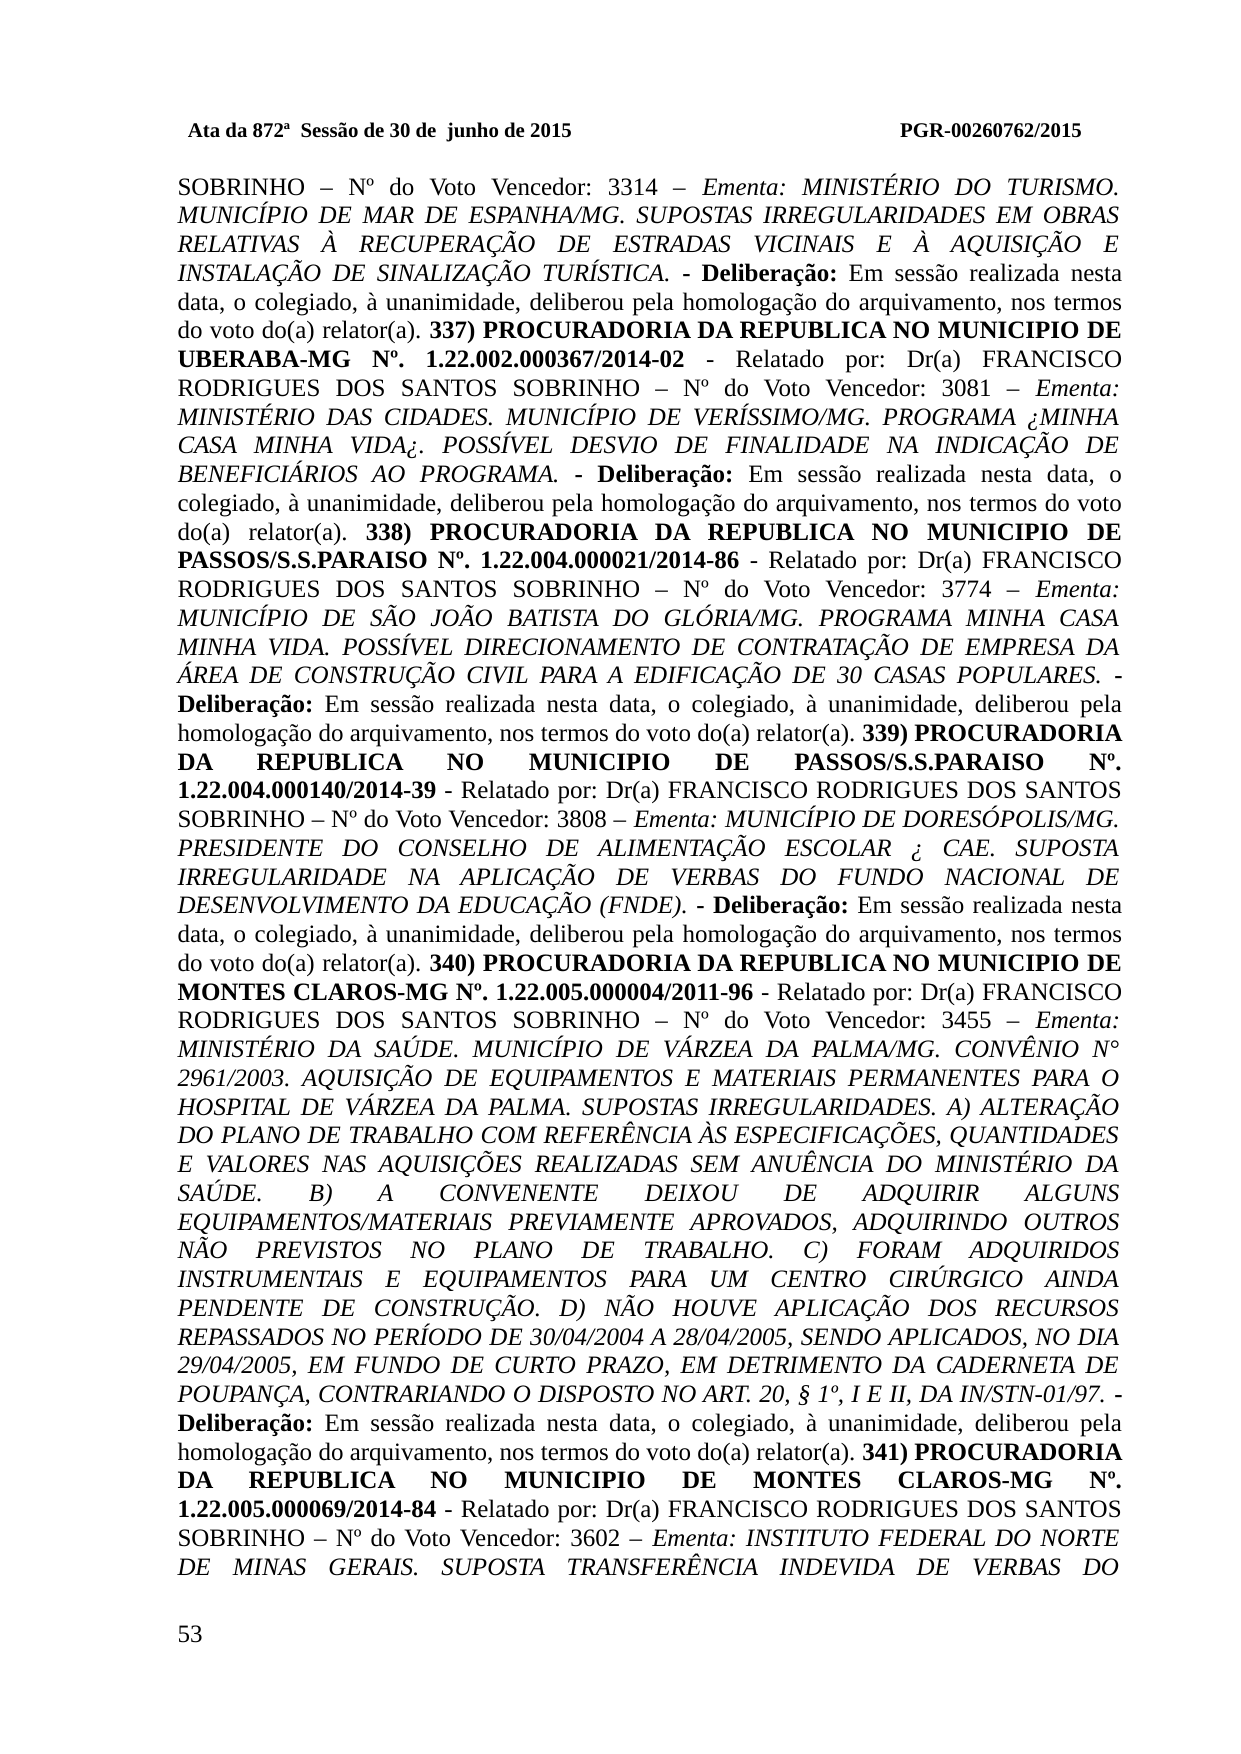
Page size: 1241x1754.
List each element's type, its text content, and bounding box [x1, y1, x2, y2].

text SOBRINHO – Nº do Voto Vencedor: 3314 – Ementa: MINISTÉRIO DO TURISMO. MUNICÍPIO DE MAR DE ESPANHA/MG. SUPOSTAS IRREGULARIDADES EM OBRAS RELATIVAS À RECUPERAÇÃO DE ESTRADAS VICINAIS E À AQUISIÇÃO E INSTALAÇÃO DE SINALIZAÇÃO TURÍSTICA. - Deliberação: Em sessão realizada nesta data, o colegiado, à unanimidade, deliberou pela homologação do arquivamento, nos termos do voto do(a) relator(a). 337) PROCURADORIA DA REPUBLICA NO MUNICIPIO DE UBERABA-MG Nº. 1.22.002.000367/2014-02 - Relatado por: Dr(a) FRANCISCO RODRIGUES DOS SANTOS SOBRINHO – Nº do Voto Vencedor: 3081 – Ementa: MINISTÉRIO DAS CIDADES. MUNICÍPIO DE VERÍSSIMO/MG. PROGRAMA ¿MINHA CASA MINHA VIDA¿. POSSÍVEL DESVIO DE FINALIDADE NA INDICAÇÃO DE BENEFICIÁRIOS AO PROGRAMA. - Deliberação: Em sessão realizada nesta data, o colegiado, à unanimidade, deliberou pela homologação do arquivamento, nos termos do voto do(a) relator(a). 338) PROCURADORIA DA REPUBLICA NO MUNICIPIO DE PASSOS/S.S.PARAISO Nº. 1.22.004.000021/2014-86 - Relatado por: Dr(a) FRANCISCO RODRIGUES DOS SANTOS SOBRINHO – Nº do Voto Vencedor: 3774 – Ementa: MUNICÍPIO DE SÃO JOÃO BATISTA DO GLÓRIA/MG. PROGRAMA MINHA CASA MINHA VIDA. POSSÍVEL DIRECIONAMENTO DE CONTRATAÇÃO DE EMPRESA DA ÁREA DE CONSTRUÇÃO CIVIL PARA A EDIFICAÇÃO DE 30 CASAS POPULARES. - Deliberação: Em sessão realizada nesta data, o colegiado, à unanimidade, deliberou pela homologação do arquivamento, nos termos do voto do(a) relator(a). 339) PROCURADORIA DA REPUBLICA NO MUNICIPIO DE PASSOS/S.S.PARAISO Nº. 1.22.004.000140/2014-39 - Relatado por: Dr(a) FRANCISCO RODRIGUES DOS SANTOS SOBRINHO – Nº do Voto Vencedor: 3808 – Ementa: MUNICÍPIO DE DORESÓPOLIS/MG. PRESIDENTE DO CONSELHO DE ALIMENTAÇÃO ESCOLAR ¿ CAE. SUPOSTA IRREGULARIDADE NA APLICAÇÃO DE VERBAS DO FUNDO NACIONAL DE DESENVOLVIMENTO DA EDUCAÇÃO (FNDE). - Deliberação: Em sessão realizada nesta data, o colegiado, à unanimidade, deliberou pela homologação do arquivamento, nos termos do voto do(a) relator(a). 340) PROCURADORIA DA REPUBLICA NO MUNICIPIO DE MONTES CLAROS-MG Nº. 1.22.005.000004/2011-96 - Relatado por: Dr(a) FRANCISCO RODRIGUES DOS SANTOS SOBRINHO – Nº do Voto Vencedor: 3455 – Ementa: MINISTÉRIO DA SAÚDE. MUNICÍPIO DE VÁRZEA DA PALMA/MG. CONVÊNIO N° 2961/2003. AQUISIÇÃO DE EQUIPAMENTOS E MATERIAIS PERMANENTES PARA O HOSPITAL DE VÁRZEA DA PALMA. SUPOSTAS IRREGULARIDADES. A) ALTERAÇÃO DO PLANO DE TRABALHO COM REFERÊNCIA ÀS ESPECIFICAÇÕES, QUANTIDADES E VALORES NAS AQUISIÇÕES REALIZADAS SEM ANUÊNCIA DO MINISTÉRIO DA SAÚDE. B) A CONVENENTE DEIXOU DE ADQUIRIR ALGUNS EQUIPAMENTOS/MATERIAIS PREVIAMENTE APROVADOS, ADQUIRINDO OUTROS NÃO PREVISTOS NO PLANO DE TRABALHO. C) FORAM ADQUIRIDOS INSTRUMENTAIS E EQUIPAMENTOS PARA UM CENTRO CIRÚRGICO AINDA PENDENTE DE CONSTRUÇÃO. D) NÃO HOUVE APLICAÇÃO DOS RECURSOS REPASSADOS NO PERÍODO DE 30/04/2004 A 28/04/2005, SENDO APLICADOS, NO DIA 29/04/2005, EM FUNDO DE CURTO PRAZO, EM DETRIMENTO DA CADERNETA DE POUPANÇA, CONTRARIANDO O DISPOSTO NO ART. 20, § 1º, I E II, DA IN/STN-01/97. - Deliberação: Em sessão realizada nesta data, o colegiado, à unanimidade, deliberou pela homologação do arquivamento, nos termos do voto do(a) relator(a). 341) PROCURADORIA DA REPUBLICA NO MUNICIPIO DE MONTES CLAROS-MG Nº. 1.22.005.000069/2014-84 - Relatado por: Dr(a) FRANCISCO RODRIGUES DOS SANTOS SOBRINHO – Nº do Voto Vencedor: 3602 – Ementa: INSTITUTO FEDERAL DO NORTE DE MINAS GERAIS. SUPOSTA TRANSFERÊNCIA INDEVIDA DE VERBAS DO [177, 172, 1122, 1580]
